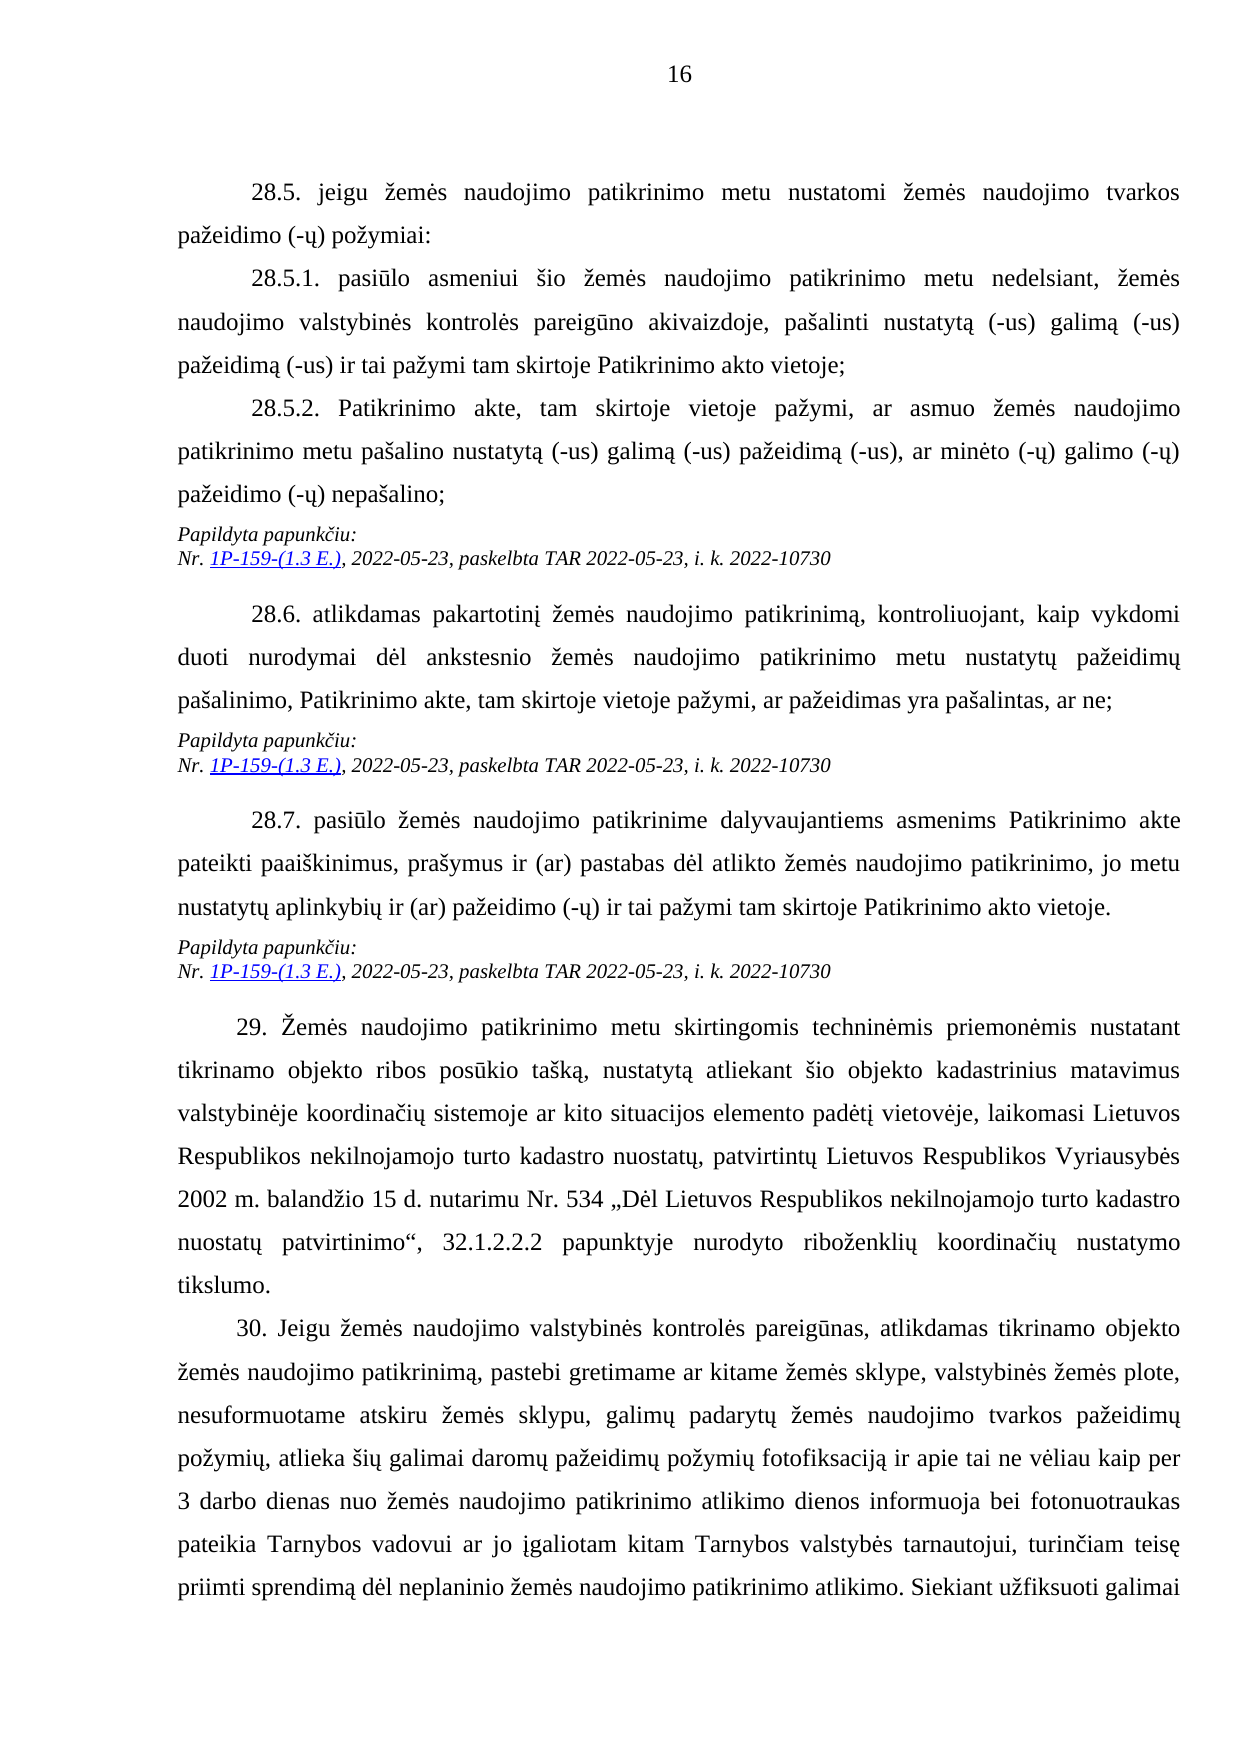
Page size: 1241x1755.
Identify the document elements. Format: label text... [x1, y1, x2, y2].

text Papildyta papunkčiu: [177, 935, 1181, 959]
text Nr. 1P-159-(1.3 E.), 2022-05-23, paskelbta TAR 2022-05-23, i. k. 2022-10730 [177, 546, 1181, 570]
text 28.6. atlikdamas pakartotinį žemės naudojimo patikrinimą, kontroliuojant, kaip vykdomi duoti nurodymai dėl ankstesnio žemės naudojimo patikrinimo metu nustatytų pažeidimų pašalinimo, Patikrinimo akte, tam skirtoje vietoje pažymi, ar pažeidimas yra pašalintas, ar ne; [177, 599, 1181, 714]
text Nr. 1P-159-(1.3 E.), 2022-05-23, paskelbta TAR 2022-05-23, i. k. 2022-10730 [177, 752, 1181, 777]
text Papildyta papunkčiu: [177, 522, 1181, 546]
text Papildyta papunkčiu: [177, 728, 1181, 752]
text 29. Žemės naudojimo patikrinimo metu skirtingomis techninėmis priemonėmis nustatant tikrinamo objekto ribos posūkio tašką, nustatytą atliekant šio objekto kadastrinius matavimus valstybinėje koordinačių sistemoje ar kito situacijos elemento padėtį vietovėje, laikomasi Lietuvos Respublikos nekilnojamojo turto kadastro nuostatų, patvirtintų Lietuvos Respublikos Vyriausybės 2002 m. balandžio 15 d. nutarimu Nr. 534 „Dėl Lietuvos Respublikos nekilnojamojo turto kadastro nuostatų patvirtinimo“, 32.1.2.2.2 papunktyje nurodyto riboženklių koordinačių nustatymo tikslumo. [177, 1012, 1181, 1299]
text Nr. 1P-159-(1.3 E.), 2022-05-23, paskelbta TAR 2022-05-23, i. k. 2022-10730 [177, 959, 1181, 983]
text 28.5.2. Patikrinimo akte, tam skirtoje vietoje pažymi, ar asmuo žemės naudojimo patikrinimo metu pašalino nustatytą (-us) galimą (-us) pažeidimą (-us), ar minėto (-ų) galimo (-ų) pažeidimo (-ų) nepašalino; [177, 393, 1181, 508]
text 28.7. pasiūlo žemės naudojimo patikrinime dalyvaujantiems asmenims Patikrinimo akte pateikti paaiškinimus, prašymus ir (ar) pastabas dėl atlikto žemės naudojimo patikrinimo, jo metu nustatytų aplinkybių ir (ar) pažeidimo (-ų) ir tai pažymi tam skirtoje Patikrinimo akto vietoje. [177, 805, 1181, 920]
text 28.5. jeigu žemės naudojimo patikrinimo metu nustatomi žemės naudojimo tvarkos pažeidimo (-ų) požymiai: [177, 177, 1181, 249]
text 30. Jeigu žemės naudojimo valstybinės kontrolės pareigūnas, atlikdamas tikrinamo objekto žemės naudojimo patikrinimą, pastebi gretimame ar kitame žemės sklype, valstybinės žemės plote, nesuformuotame atskiru žemės sklypu, galimų padarytų žemės naudojimo tvarkos pažeidimų požymių, atlieka šių galimai daromų pažeidimų požymių fotofiksaciją ir apie tai ne vėliau kaip per 3 darbo dienas nuo žemės naudojimo patikrinimo atlikimo dienos informuoja bei fotonuotraukas pateikia Tarnybos vadovui ar jo įgaliotam kitam Tarnybos valstybės tarnautojui, turinčiam teisę priimti sprendimą dėl neplaninio žemės naudojimo patikrinimo atlikimo. Siekiant užfiksuoti galimai [177, 1313, 1181, 1601]
text 28.5.1. pasiūlo asmeniui šio žemės naudojimo patikrinimo metu nedelsiant, žemės naudojimo valstybinės kontrolės pareigūno akivaizdoje, pašalinti nustatytą (-us) galimą (-us) pažeidimą (-us) ir tai pažymi tam skirtoje Patikrinimo akto vietoje; [177, 263, 1181, 378]
